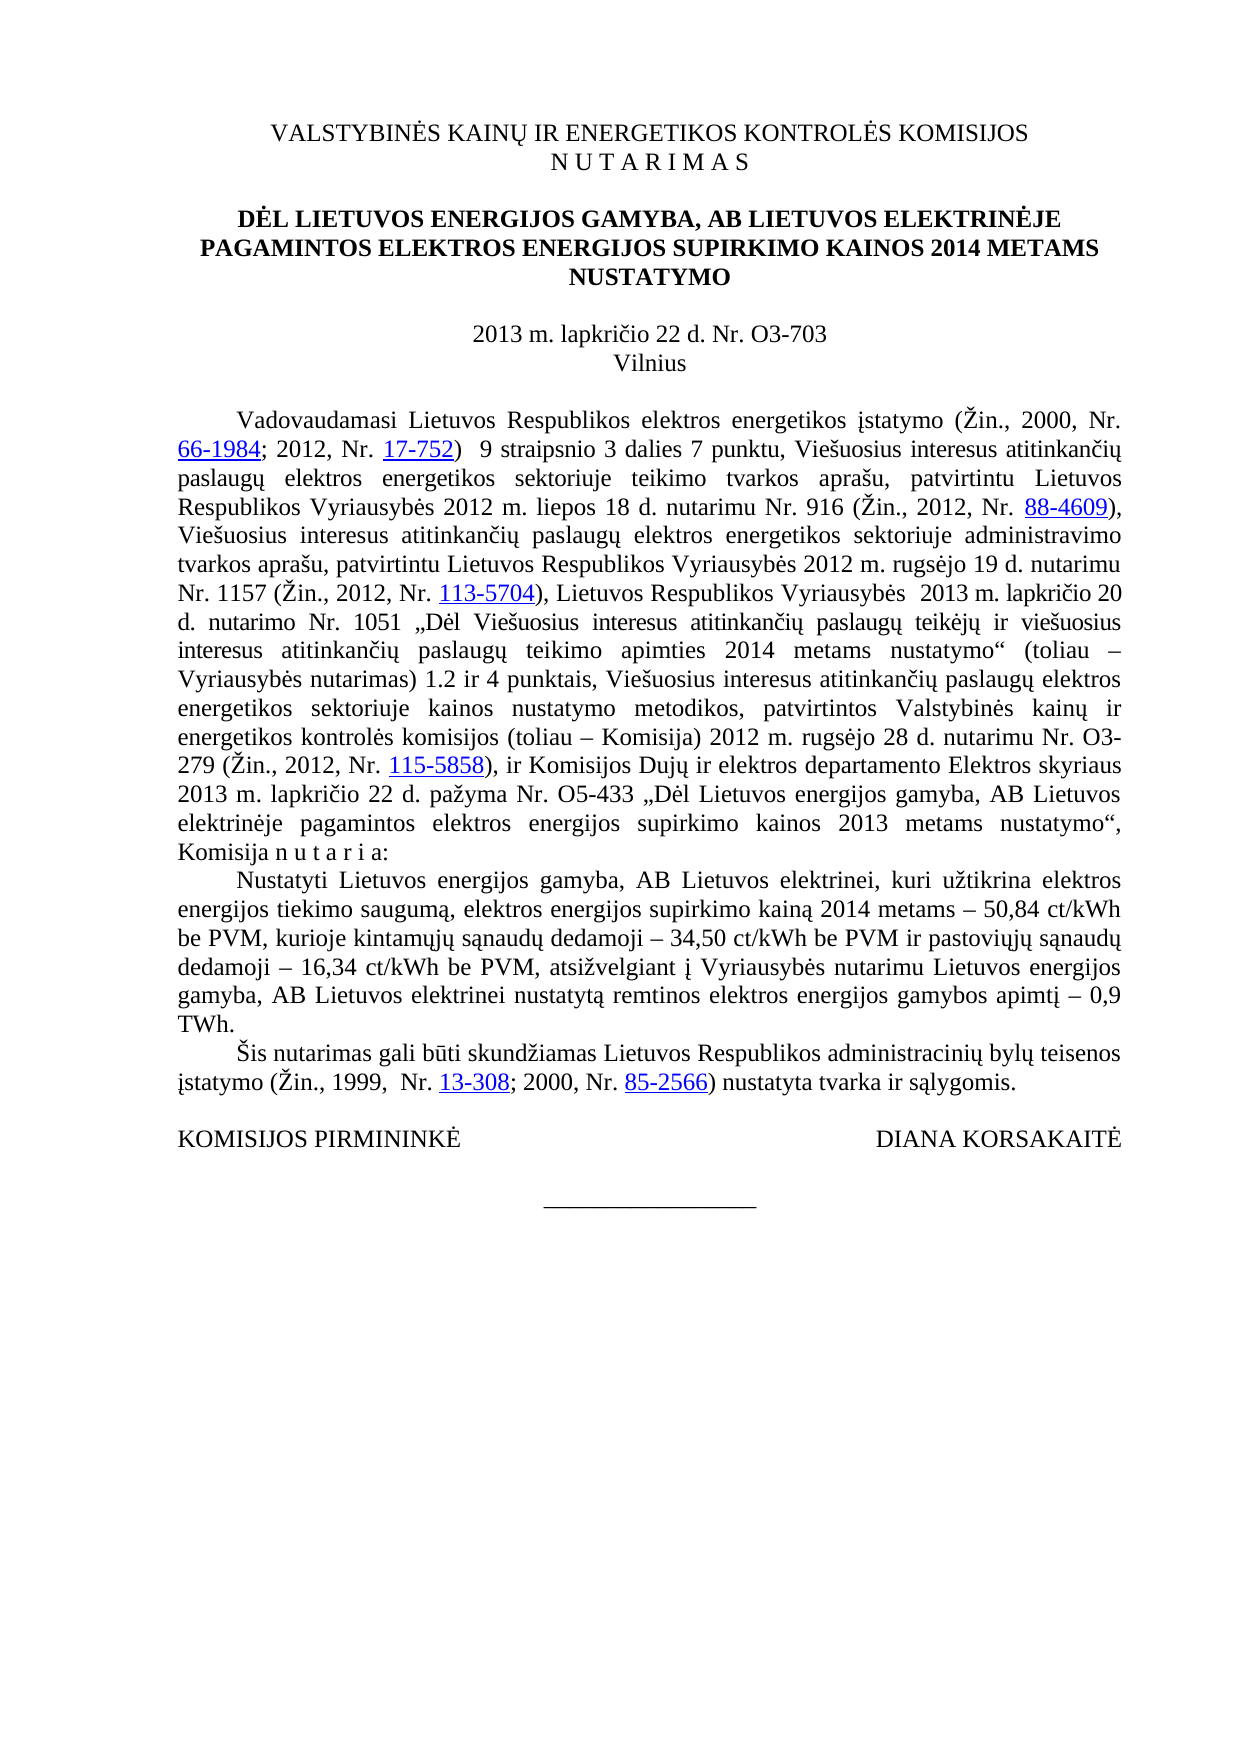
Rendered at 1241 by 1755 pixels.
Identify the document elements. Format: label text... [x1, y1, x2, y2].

text Vadovaudamasi Lietuvos Respublikos elektros energetikos įstatymo (Žin., 2000, Nr. 66-1984; 2012, Nr. 17-752) 9 straipsnio 3 dalies 7 punktu, Viešuosius interesus atitinkančių paslaugų elektros energetikos sektoriuje teikimo tvarkos aprašu, patvirtintu Lietuvos Respublikos Vyriausybės 2012 m. liepos 18 d. nutarimu Nr. 916 (Žin., 2012, Nr. 88-4609), Viešuosius interesus atitinkančių paslaugų elektros energetikos sektoriuje administravimo tvarkos aprašu, patvirtintu Lietuvos Respublikos Vyriausybės 2012 m. rugsėjo 19 d. nutarimu Nr. 1157 (Žin., 2012, Nr. 113-5704), Lietuvos Respublikos Vyriausybės 2013 m. lapkričio 20 d. nutarimo Nr. 1051 „Dėl Viešuosius interesus atitinkančių paslaugų teikėjų ir viešuosius interesus atitinkančių paslaugų teikimo apimties 2014 metams nustatymo“ (toliau – Vyriausybės nutarimas) 1.2 ir 4 punktais, Viešuosius interesus atitinkančių paslaugų elektros energetikos sektoriuje kainos nustatymo metodikos, patvirtintos Valstybinės kainų ir energetikos kontrolės komisijos (toliau – Komisija) 2012 m. rugsėjo 28 d. nutarimu Nr. O3-279 (Žin., 2012, Nr. 115-5858), ir Komisijos Dujų ir elektros departamento Elektros skyriaus 2013 m. lapkričio 22 d. pažyma Nr. O5-433 „Dėl Lietuvos energijos gamyba, AB Lietuvos elektrinėje pagamintos elektros energijos supirkimo kainos 2013 metams nustatymo“, Komisija n u t a r i a: [177, 406, 1122, 866]
text VALSTYBINĖS KAINŲ IR ENERGETIKOS KONTROLĖS KOMISIJOS [177, 118, 1122, 147]
text N U T A R I M A S [177, 147, 1122, 176]
text Vilnius [177, 348, 1122, 377]
text 2013 m. lapkričio 22 d. Nr. O3-703 [177, 319, 1122, 348]
text DĖL LIETUVOS ENERGIJOS GAMYBA, AB LIETUVOS ELEKTRINĖJE PAGAMINTOS ELEKTROS ENERGIJOS SUPIRKIMO KAINOS 2014 METAMS NUSTATYMO [177, 204, 1122, 291]
text Šis nutarimas gali būti skundžiamas Lietuvos Respublikos administracinių bylų teisenos įstatymo (Žin., 1999, Nr. 13-308; 2000, Nr. 85-2566) nustatyta tvarka ir sąlygomis. [177, 1038, 1122, 1096]
text Nustatyti Lietuvos energijos gamyba, AB Lietuvos elektrinei, kuri užtikrina elektros energijos tiekimo saugumą, elektros energijos supirkimo kainą 2014 metams – 50,84 ct/kWh be PVM, kurioje kintamųjų sąnaudų dedamoji – 34,50 ct/kWh be PVM ir pastoviųjų sąnaudų dedamoji – 16,34 ct/kWh be PVM, atsižvelgiant į Vyriausybės nutarimu Lietuvos energijos gamyba, AB Lietuvos elektrinei nustatytą remtinos elektros energijos gamybos apimtį – 0,9 TWh. [177, 866, 1122, 1038]
text Komisijos pirmininkė Diana Korsakaitė [177, 1124, 1122, 1153]
text _________________ [177, 1182, 1122, 1211]
